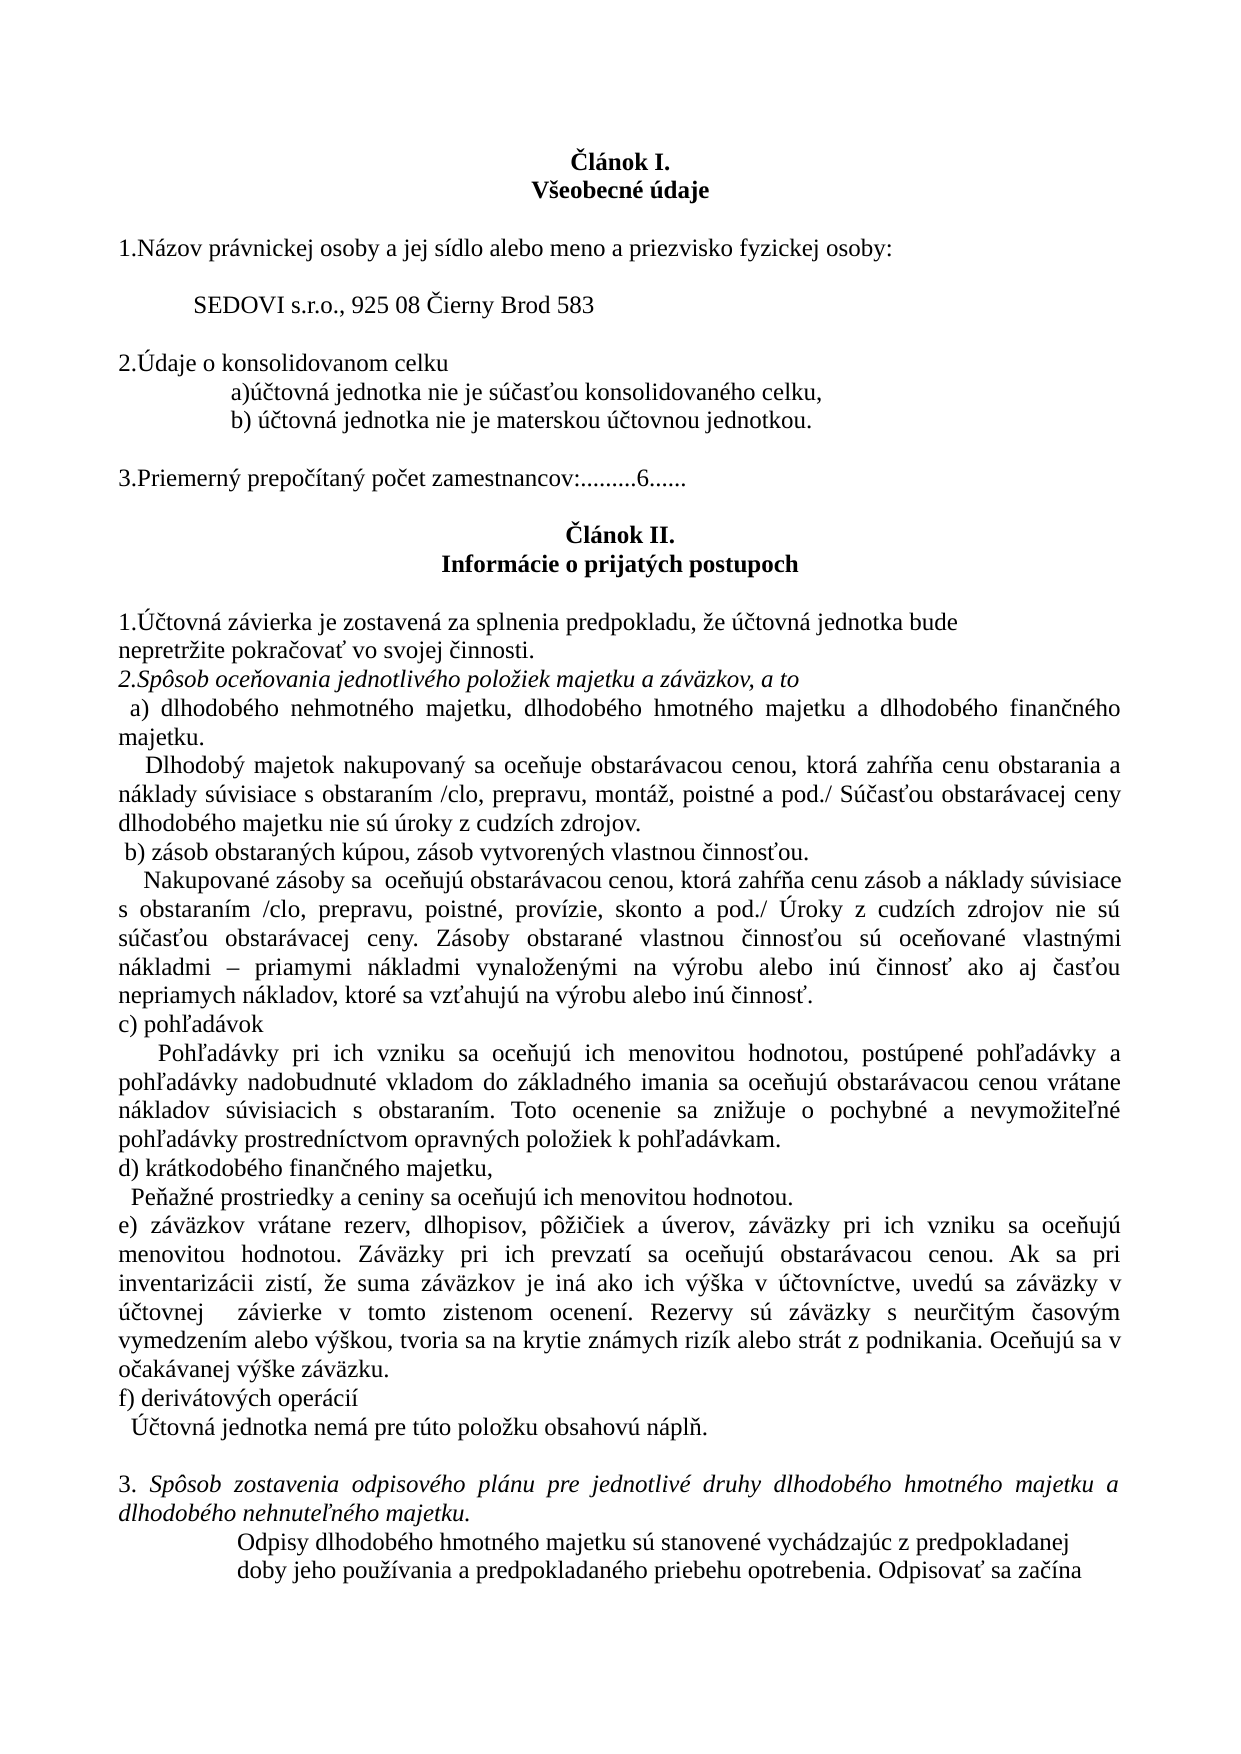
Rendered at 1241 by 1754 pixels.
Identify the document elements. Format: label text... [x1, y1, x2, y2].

text Všeobecné údaje [118, 176, 1122, 204]
text c) pohľadávok [118, 1009, 1122, 1038]
text e) záväzkov vrátane rezerv, dlhopisov, pôžičiek a úverov, záväzky pri ich vzniku sa oceňujú menovitou hodnotou. Záväzky pri ich prevzatí sa oceňujú obstarávacou cenou. Ak sa pri inventarizácii zistí, že suma záväzkov je iná ako ich výška v účtovníctve, uvedú sa záväzky v účtovnej závierke v tomto zistenom ocenení. Rezervy sú záväzky s neurčitým časovým vymedzením alebo výškou, tvoria sa na krytie známych rizík alebo strát z podnikania. Oceňujú sa v očakávanej výške záväzku. [118, 1211, 1122, 1383]
text Odpisy dlhodobého hmotného majetku sú stanovené vychádzajúc z predpokladanej [118, 1527, 1122, 1556]
text Článok II. [118, 521, 1122, 549]
list Spôsob oceňovania jednotlivého položiek majetku a záväzkov, a to [118, 664, 1122, 693]
text Peňažné prostriedky a ceniny sa oceňujú ich menovitou hodnotou. [118, 1182, 1122, 1211]
text d) krátkodobého finančného majetku, [118, 1153, 1122, 1182]
text 3. Spôsob zostavenia odpisového plánu pre jednotlivé druhy dlhodobého hmotného majetku a dlhodobého nehnuteľného majetku. [118, 1469, 1122, 1527]
text b) zásob obstaraných kúpou, zásob vytvorených vlastnou činnosťou. [118, 837, 1122, 866]
text a)účtovná jednotka nie je súčasťou konsolidovaného celku, [118, 377, 1122, 406]
text Nakupované zásoby sa oceňujú obstarávacou cenou, ktorá zahŕňa cenu zásob a náklady súvisiace s obstaraním /clo, prepravu, poistné, provízie, skonto a pod./ Úroky z cudzích zdrojov nie sú súčasťou obstarávacej ceny. Zásoby obstarané vlastnou činnosťou sú oceňované vlastnými nákladmi – priamymi nákladmi vynaloženými na výrobu alebo inú činnosť ako aj časťou nepriamych nákladov, ktoré sa vzťahujú na výrobu alebo inú činnosť. [118, 866, 1122, 1009]
list Priemerný prepočítaný počet zamestnancov:.........6...... [118, 463, 1122, 492]
text b) účtovná jednotka nie je materskou účtovnou jednotkou. [118, 406, 1122, 434]
list Údaje o konsolidovanom celku [118, 348, 1122, 377]
text Účtovná jednotka nemá pre túto položku obsahovú náplň. [118, 1412, 1122, 1441]
text a) dlhodobého nehmotného majetku, dlhodobého hmotného majetku a dlhodobého finančného majetku. [118, 693, 1122, 751]
text Článok I. [118, 147, 1122, 176]
text SEDOVI s.r.o., 925 08 Čierny Brod 583 [118, 291, 1122, 319]
text doby jeho používania a predpokladaného priebehu opotrebenia. Odpisovať sa začína [118, 1556, 1122, 1584]
text nepretržite pokračovať vo svojej činnosti. [118, 636, 1122, 664]
text f) derivátových operácií [118, 1383, 1122, 1412]
text Informácie o prijatých postupoch [118, 549, 1122, 578]
text Pohľadávky pri ich vzniku sa oceňujú ich menovitou hodnotou, postúpené pohľadávky a pohľadávky nadobudnuté vkladom do základného imania sa oceňujú obstarávacou cenou vrátane nákladov súvisiacich s obstaraním. Toto ocenenie sa znižuje o pochybné a nevymožiteľné pohľadávky prostredníctvom opravných položiek k pohľadávkam. [118, 1038, 1122, 1153]
text Dlhodobý majetok nakupovaný sa oceňuje obstarávacou cenou, ktorá zahŕňa cenu obstarania a náklady súvisiace s obstaraním /clo, prepravu, montáž, poistné a pod./ Súčasťou obstarávacej ceny dlhodobého majetku nie sú úroky z cudzích zdrojov. [118, 751, 1122, 837]
list Účtovná závierka je zostavená za splnenia predpokladu, že účtovná jednotka bude [118, 607, 1122, 636]
list Názov právnickej osoby a jej sídlo alebo meno a priezvisko fyzickej osoby: [118, 233, 1122, 262]
